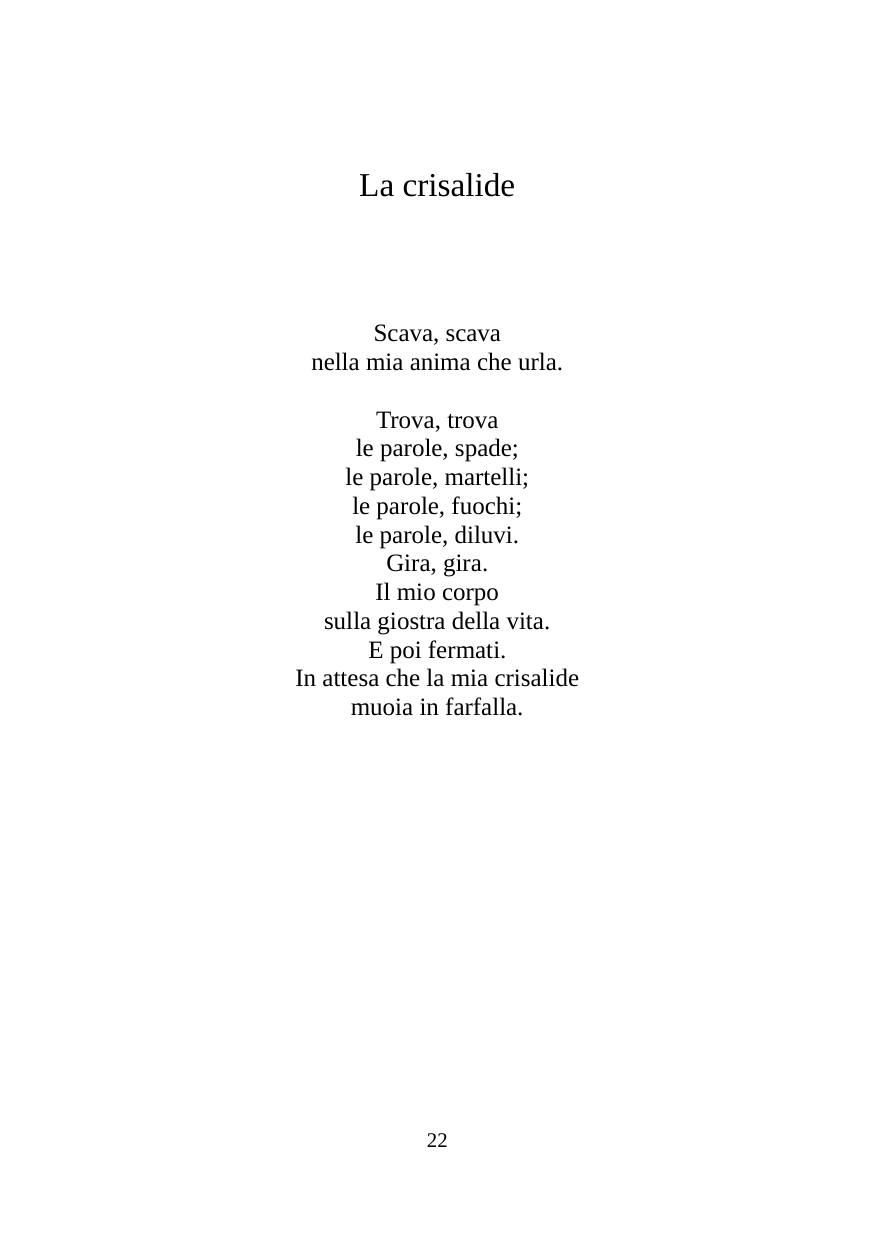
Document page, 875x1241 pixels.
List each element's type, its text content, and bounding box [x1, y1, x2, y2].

text Gira, gira. [88, 548, 786, 577]
text le parole, fuochi; [88, 491, 786, 520]
text Il mio corpo [88, 577, 786, 606]
text le parole, diluvi. [88, 520, 786, 548]
text muoia in farfalla. [88, 692, 786, 721]
text le parole, spade; [88, 433, 786, 462]
text Scava, scava [88, 318, 786, 347]
text Trova, trova [88, 405, 786, 433]
text In attesa che la mia crisalide [88, 663, 786, 692]
text le parole, martelli; [88, 462, 786, 491]
text nella mia anima che urla. [88, 347, 786, 376]
subtitle La crisalide [88, 165, 786, 203]
text E poi fermati. [88, 635, 786, 663]
text sulla giostra della vita. [88, 606, 786, 635]
